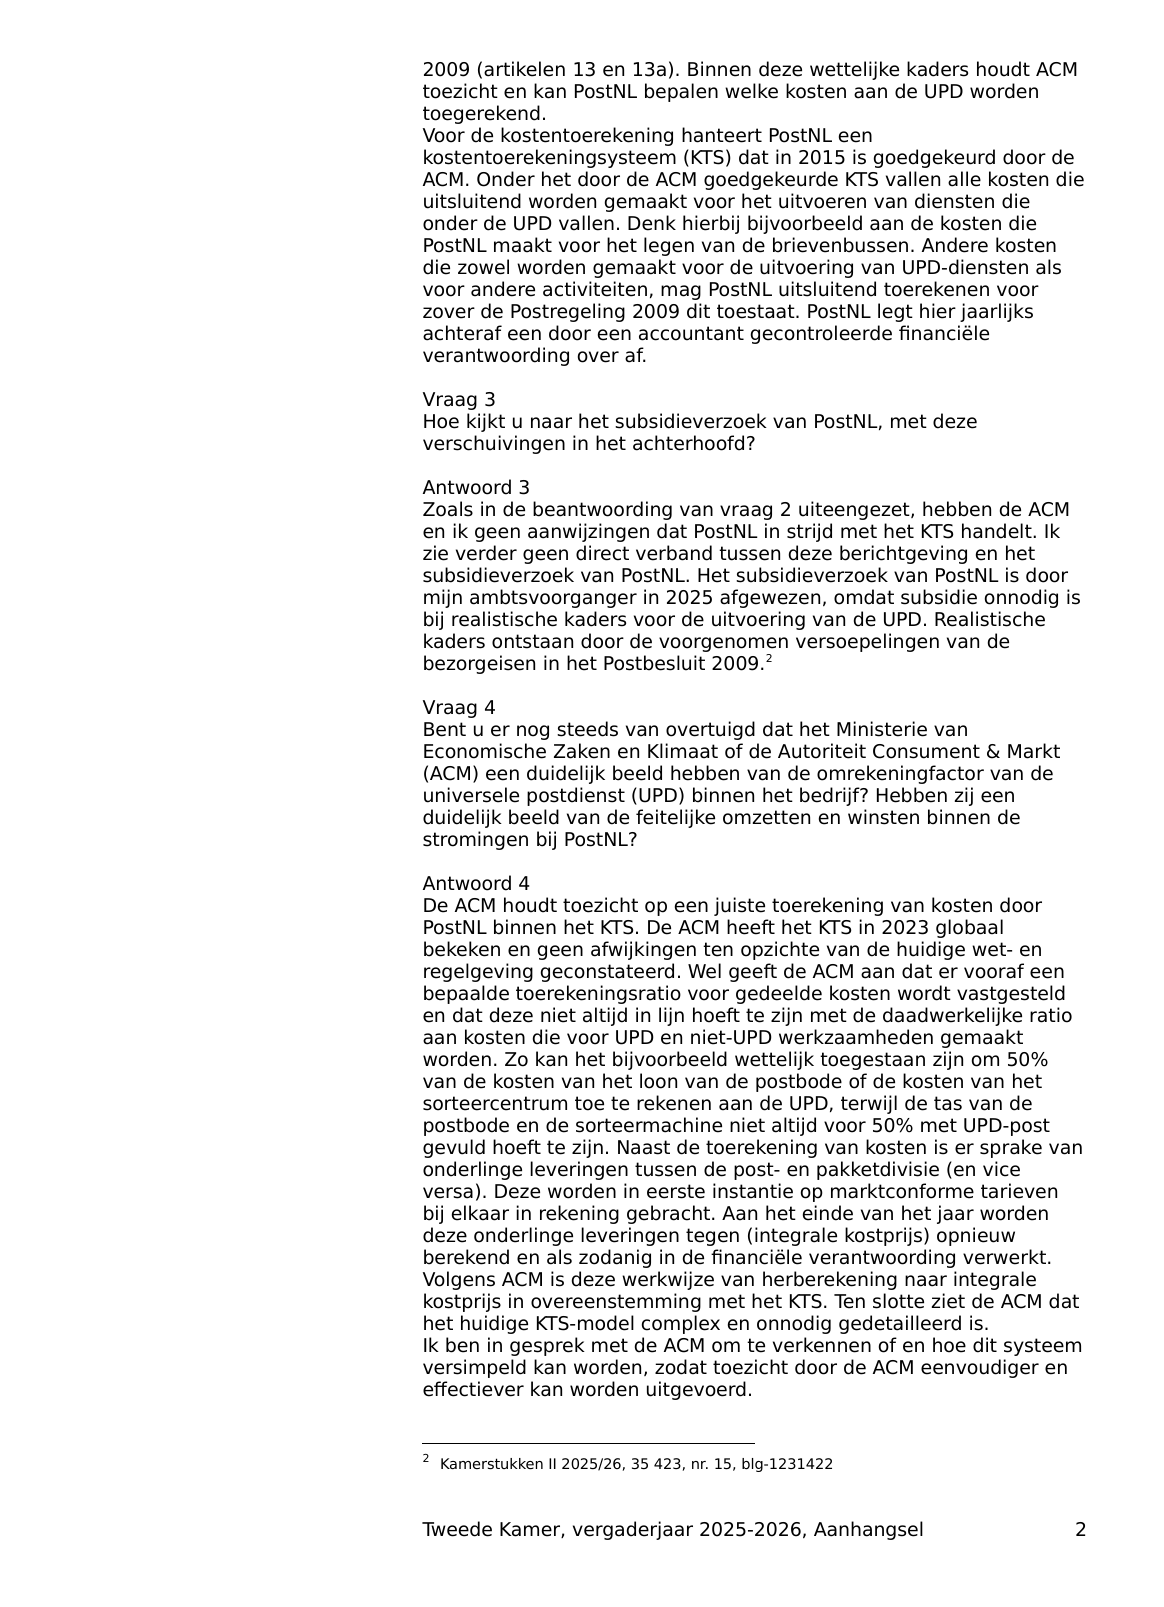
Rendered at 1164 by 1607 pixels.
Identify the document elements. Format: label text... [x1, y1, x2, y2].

text Zoals in de beantwoording van vraag 2 uiteengezet, hebben de ACM en ik geen aanwijzingen dat PostNL in strijd met het KTS handelt. Ik zie verder geen direct verband tussen deze berichtgeving en het subsidieverzoek van PostNL. Het subsidieverzoek van PostNL is door mijn ambtsvoorganger in 2025 afgewezen, omdat subsidie onnodig is bij realistische kaders voor de uitvoering van de UPD. Realistische kaders ontstaan door de voorgenomen versoepelingen van de bezorgeisen in het Postbesluit 2009. [422, 499, 1087, 675]
text De ACM houdt toezicht op een juiste toerekening van kosten door PostNL binnen het KTS. De ACM heeft het KTS in 2023 globaal bekeken en geen afwijkingen ten opzichte van de huidige wet- en regelgeving geconstateerd. Wel geeft de ACM aan dat er vooraf een bepaalde toerekeningsratio voor gedeelde kosten wordt vastgesteld en dat deze niet altijd in lijn hoeft te zijn met de daadwerkelijke ratio aan kosten die voor UPD en niet-UPD werkzaamheden gemaakt worden. Zo kan het bijvoorbeeld wettelijk toegestaan zijn om 50% van de kosten van het loon van de postbode of de kosten van het sorteercentrum toe te rekenen aan de UPD, terwijl de tas van de postbode en de sorteermachine niet altijd voor 50% met UPD-post gevuld hoeft te zijn. Naast de toerekening van kosten is er sprake van onderlinge leveringen tussen de post- en pakketdivisie (en vice versa). Deze worden in eerste instantie op marktconforme tarieven bij elkaar in rekening gebracht. Aan het einde van het jaar worden deze onderlinge leveringen tegen (integrale kostprijs) opnieuw berekend en als zodanig in de financiële verantwoording verwerkt. Volgens ACM is deze werkwijze van herberekening naar integrale kostprijs in overeenstemming met het KTS. Ten slotte ziet de ACM dat het huidige KTS-model complex en onnodig gedetailleerd is. [422, 895, 1087, 1335]
text Vraag 3 [422, 389, 1087, 411]
text Vraag 4 [422, 697, 1087, 719]
text Antwoord 3 [422, 477, 1087, 499]
text Ik ben in gesprek met de ACM om te verkennen of en hoe dit systeem versimpeld kan worden, zodat toezicht door de ACM eenvoudiger en effectiever kan worden uitgevoerd. [422, 1335, 1087, 1401]
text Bent u er nog steeds van overtuigd dat het Ministerie van Economische Zaken en Klimaat of de Autoriteit Consument & Markt (ACM) een duidelijk beeld hebben van de omrekeningfactor van de universele postdienst (UPD) binnen het bedrijf? Hebben zij een duidelijk beeld van de feitelijke omzetten en winsten binnen de stromingen bij PostNL? [422, 719, 1087, 851]
text Kamerstukken II 2025/26, 35 423, nr. 15, blg-1231422 [422, 1452, 1087, 1474]
text Hoe kijkt u naar het subsidieverzoek van PostNL, met deze verschuivingen in het achterhoofd? [422, 411, 1087, 455]
text Antwoord 4 [422, 873, 1087, 895]
text 2009 (artikelen 13 en 13a). Binnen deze wettelijke kaders houdt ACM toezicht en kan PostNL bepalen welke kosten aan de UPD worden toegerekend. [422, 59, 1087, 125]
text Voor de kostentoerekening hanteert PostNL een kostentoerekeningsysteem (KTS) dat in 2015 is goedgekeurd door de ACM. Onder het door de ACM goedgekeurde KTS vallen alle kosten die uitsluitend worden gemaakt voor het uitvoeren van diensten die onder de UPD vallen. Denk hierbij bijvoorbeeld aan de kosten die PostNL maakt voor het legen van de brievenbussen. Andere kosten die zowel worden gemaakt voor de uitvoering van UPD-diensten als voor andere activiteiten, mag PostNL uitsluitend toerekenen voor zover de Postregeling 2009 dit toestaat. PostNL legt hier jaarlijks achteraf een door een accountant gecontroleerde financiële verantwoording over af. [422, 125, 1087, 367]
